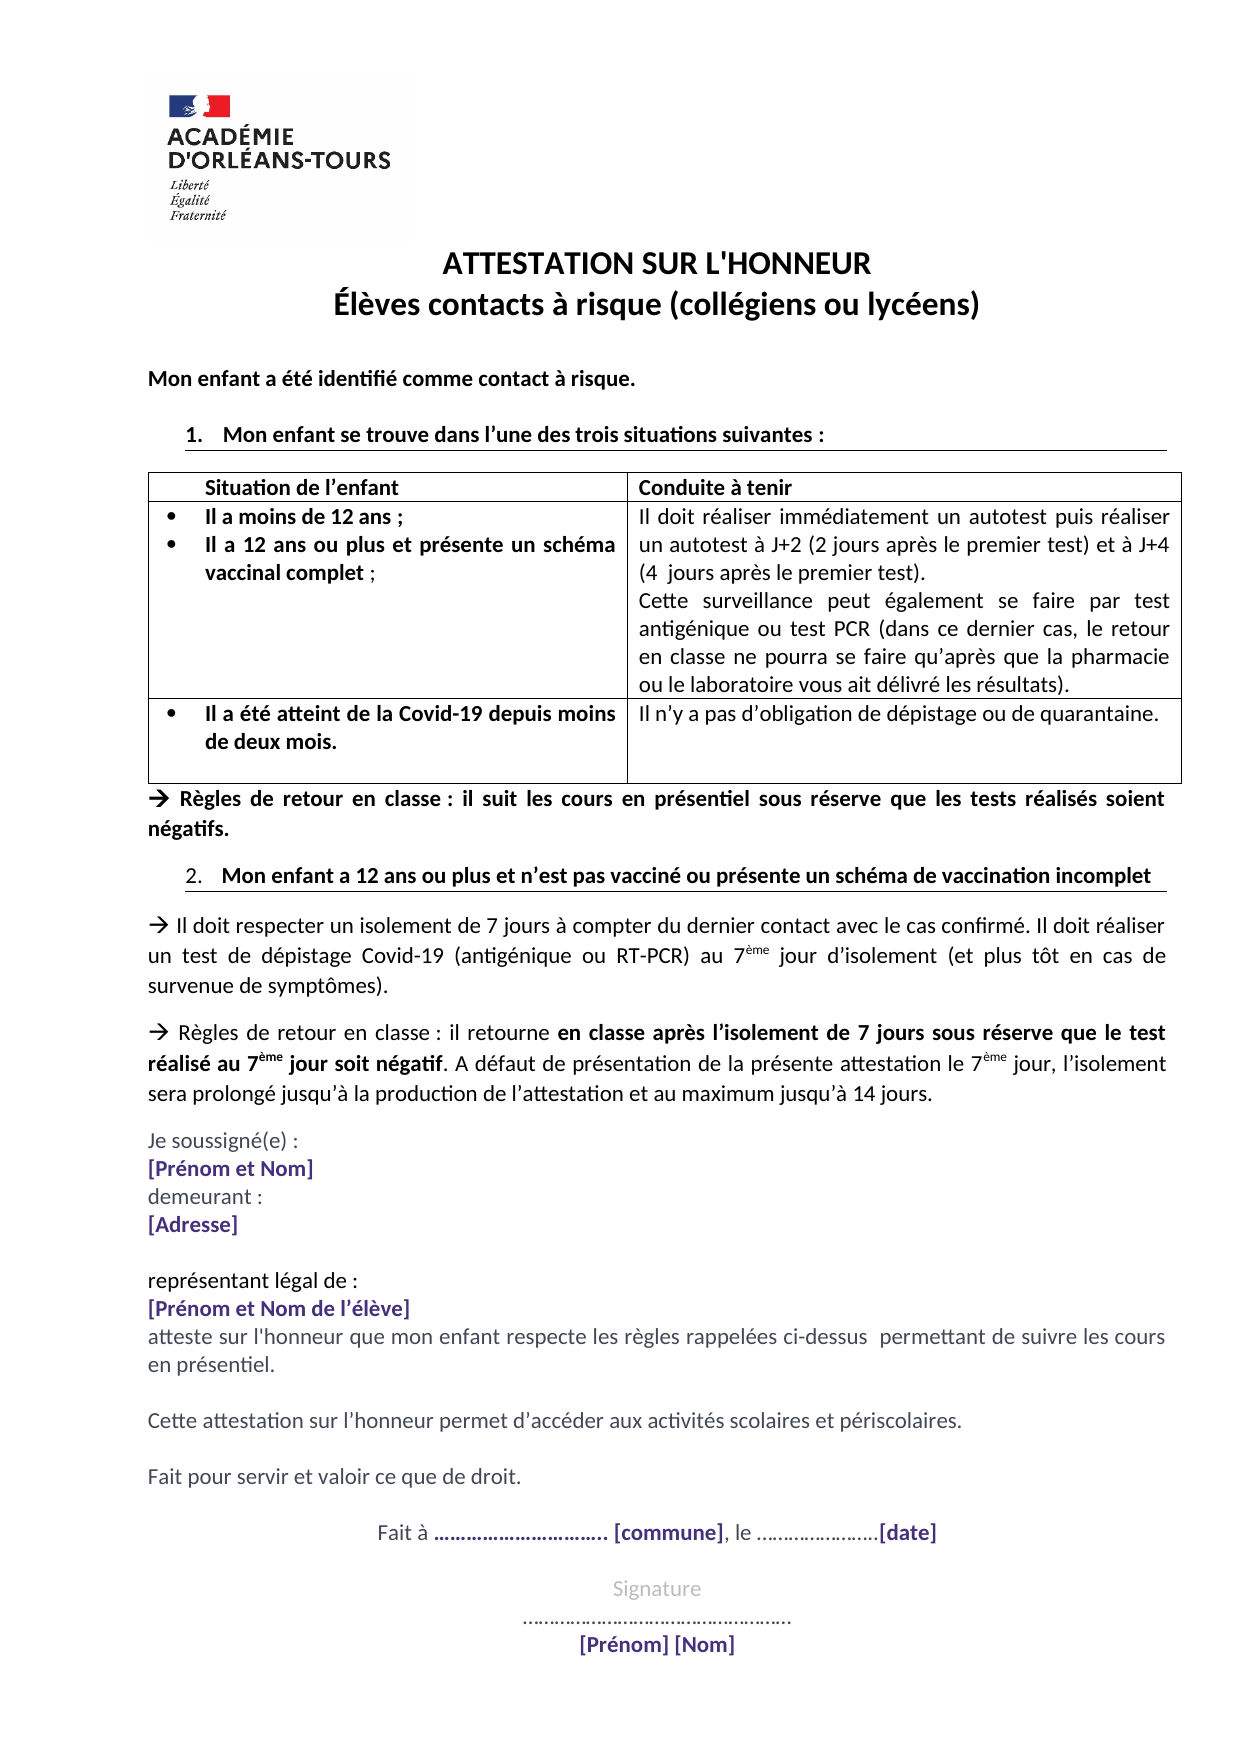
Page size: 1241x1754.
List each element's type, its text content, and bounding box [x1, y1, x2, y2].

text Je soussigné(e) : [148, 1126, 1167, 1154]
text Cette attestation sur l’honneur permet d’accéder aux activités scolaires et périscolaires. [148, 1406, 1167, 1434]
table_header Situation de l’enfant [149, 473, 627, 501]
table_cell Il n’y a pas d’obligation de dépistage ou de quarantaine. [628, 699, 1181, 783]
text [Prénom] [Nom] [148, 1630, 1167, 1658]
text  Il doit respecter un isolement de 7 jours à compter du dernier contact avec le cas confirmé. Il doit réaliser un test de dépistage Covid-19 (antigénique ou RT-PCR) au 7ème jour d’isolement (et plus tôt en cas de survenue de symptômes). [148, 911, 1167, 999]
table_cell Il doit réaliser immédiatement un autotest puis réaliser un autotest à J+2 (2 jours après le premier test) et à J+4 (4 jours après le premier test). Cette surveillance peut également se faire par test antigénique ou test PCR (dans ce dernier cas, le retour en classe ne pourra se faire qu’après que la pharmacie ou le laboratoire vous ait délivré les résultats). [628, 502, 1181, 698]
text Signature [148, 1574, 1167, 1602]
text demeurant : [148, 1182, 1167, 1210]
table_header Conduite à tenir [628, 473, 1181, 501]
text Fait à ………………………….. [commune], le …………………..[date] [148, 1518, 1167, 1546]
text  Règles de retour en classe : il retourne en classe après l’isolement de 7 jours sous réserve que le test réalisé au 7ème jour soit négatif. A défaut de présentation de la présente attestation le 7ème jour, l’isolement sera prolongé jusqu’à la production de l’attestation et au maximum jusqu’à 14 jours. [148, 1018, 1167, 1107]
list Mon enfant a 12 ans ou plus et n’est pas vacciné ou présente un schéma de vaccination incomplet [185, 861, 1167, 891]
text [Prénom et Nom de l’élève] [148, 1294, 1167, 1322]
text Mon enfant a été identifié comme contact à risque. [148, 364, 1167, 392]
text  Règles de retour en classe : il suit les cours en présentiel sous réserve que les tests réalisés soient négatifs. [148, 784, 1167, 842]
table_cell Il a moins de 12 ans ; Il a 12 ans ou plus et présente un schéma vaccinal complet ; [149, 502, 627, 698]
text …………………………………………… [148, 1602, 1167, 1630]
text Élèves contacts à risque (collégiens ou lycéens) [148, 283, 1167, 323]
text [Adresse] [148, 1210, 1167, 1238]
text ATTESTATION SUR L'HONNEUR [148, 242, 1167, 283]
list Mon enfant se trouve dans l’une des trois situations suivantes : [185, 420, 1167, 450]
text Fait pour servir et valoir ce que de droit. [148, 1462, 1167, 1490]
text représentant légal de : [148, 1266, 1167, 1294]
text [Prénom et Nom] [148, 1154, 1167, 1182]
picture [147, 73, 412, 242]
text atteste sur l'honneur que mon enfant respecte les règles rappelées ci-dessus permettant de suivre les cours en présentiel. [148, 1322, 1167, 1378]
table_cell Il a été atteint de la Covid-19 depuis moins de deux mois. [149, 699, 627, 783]
